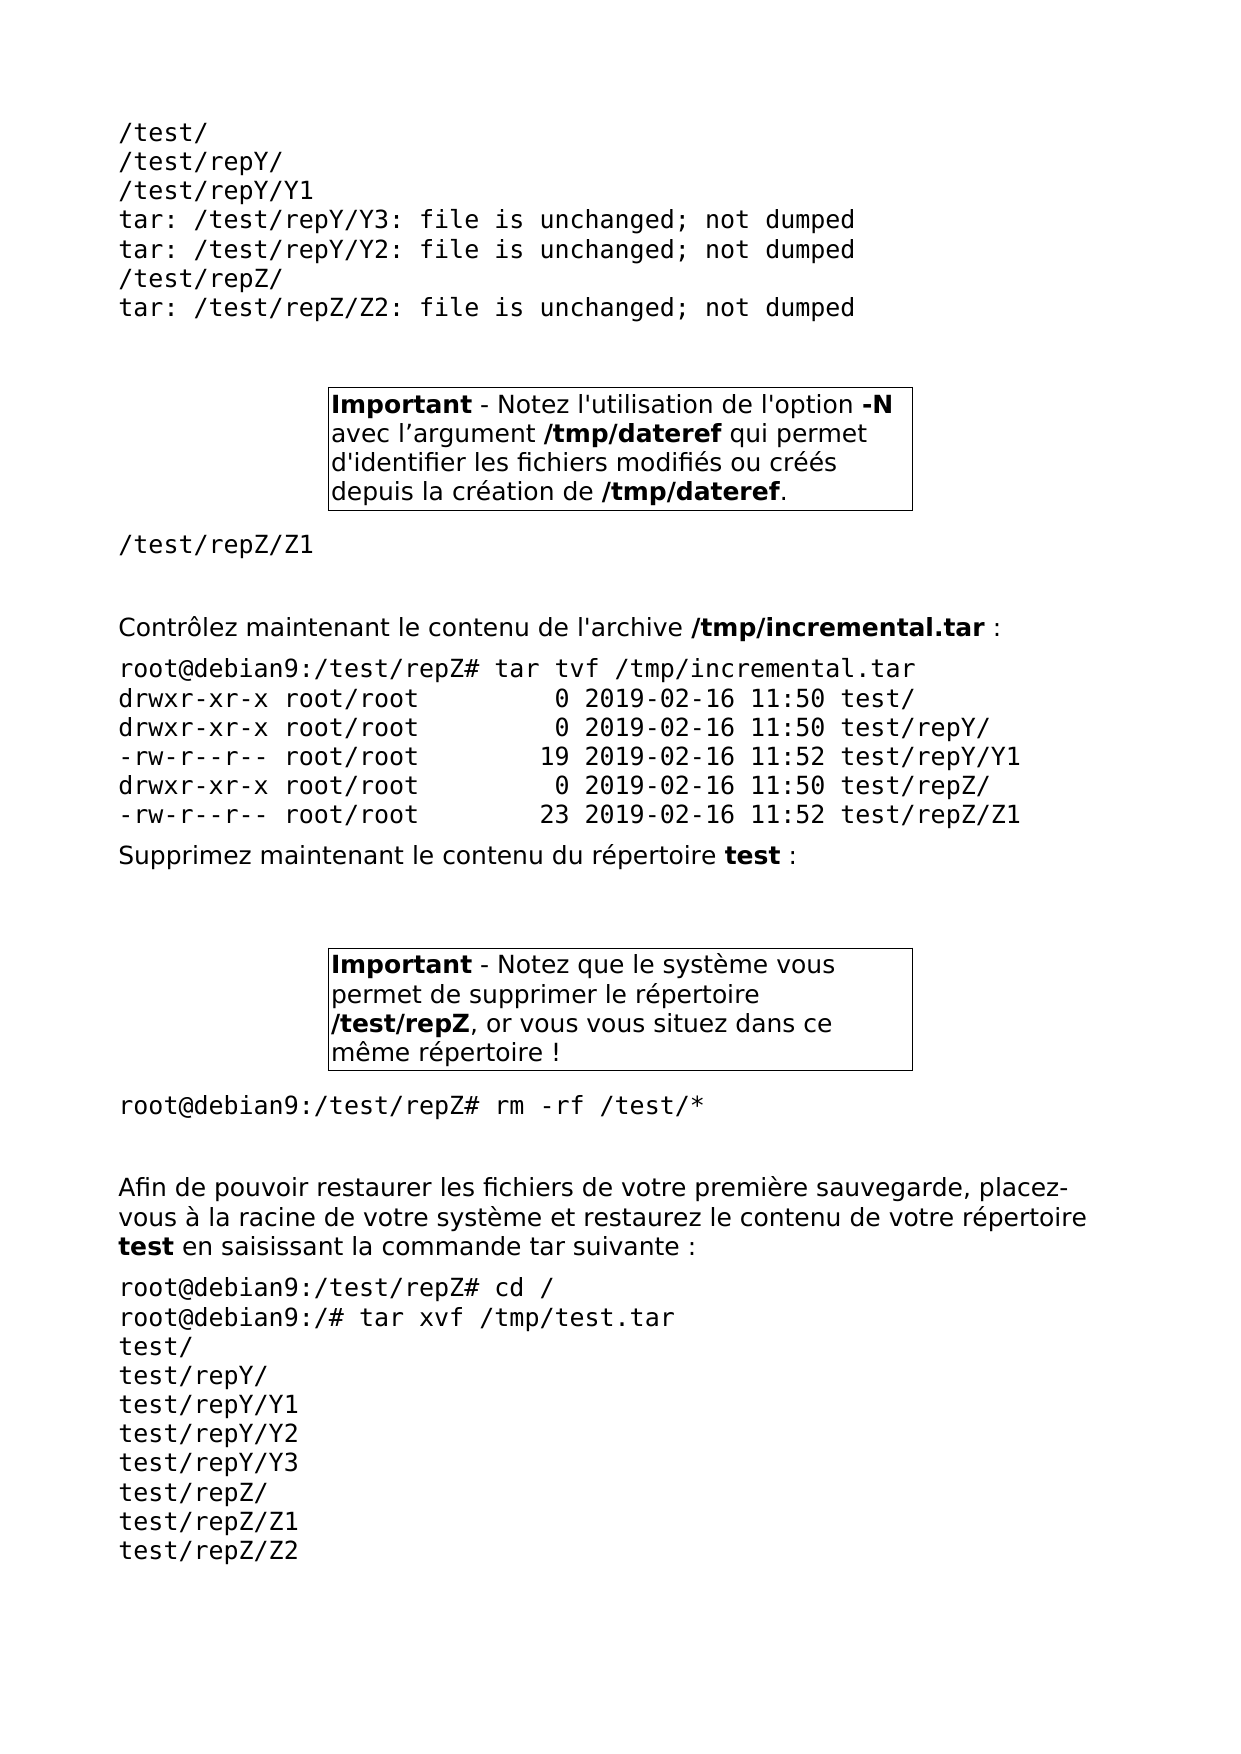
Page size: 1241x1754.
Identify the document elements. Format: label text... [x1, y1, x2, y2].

table_header Important - Notez l'utilisation de l'option -N avec l’argument /tmp/dateref qui permet d'identifier les fichiers modifiés ou créés depuis la création de /tmp/dateref. [329, 388, 912, 509]
table_header Important - Notez que le système vous permet de supprimer le répertoire /test/repZ, or vous vous situez dans ce même répertoire ! [329, 949, 912, 1070]
text Afin de pouvoir restaurer les fichiers de votre première sauvegarde, placez-vous à la racine de votre système et restaurez le contenu de votre répertoire test en saisissant la commande tar suivante : [118, 1174, 1122, 1261]
text Contrôlez maintenant le contenu de l'archive /tmp/incremental.tar : [118, 613, 1122, 642]
text root@debian9:/test/repZ# tar tvf /tmp/incremental.tar drwxr-xr-x root/root 0 2019-02-16 11:50 test/ drwxr-xr-x root/root 0 2019-02-16 11:50 test/repY/ -rw-r--r-- root/root 19 2019-02-16 11:52 test/repY/Y1 drwxr-xr-x root/root 0 2019-02-16 11:50 test/repZ/ -rw-r--r-- root/root 23 2019-02-16 11:52 test/repZ/Z1 [118, 654, 1122, 829]
text root@debian9:/test/repZ# rm -rf /test/* [118, 883, 1122, 1120]
text root@debian9:/test/repZ# cd / root@debian9:/# tar xvf /tmp/test.tar test/ test/repY/ test/repY/Y1 test/repY/Y2 test/repY/Y3 test/repZ/ test/repZ/Z1 test/repZ/Z2 [118, 1274, 1122, 1565]
text /test/ /test/repY/ /test/repY/Y1 tar: /test/repY/Y3: file is unchanged; not dumped tar: /test/repY/Y2: file is unchanged; not dumped /test/repZ/ tar: /test/repZ/Z2: file is unchanged; not dumped /test/repZ/Z1 [118, 118, 1122, 559]
text Supprimez maintenant le contenu du répertoire test : [118, 841, 1122, 871]
